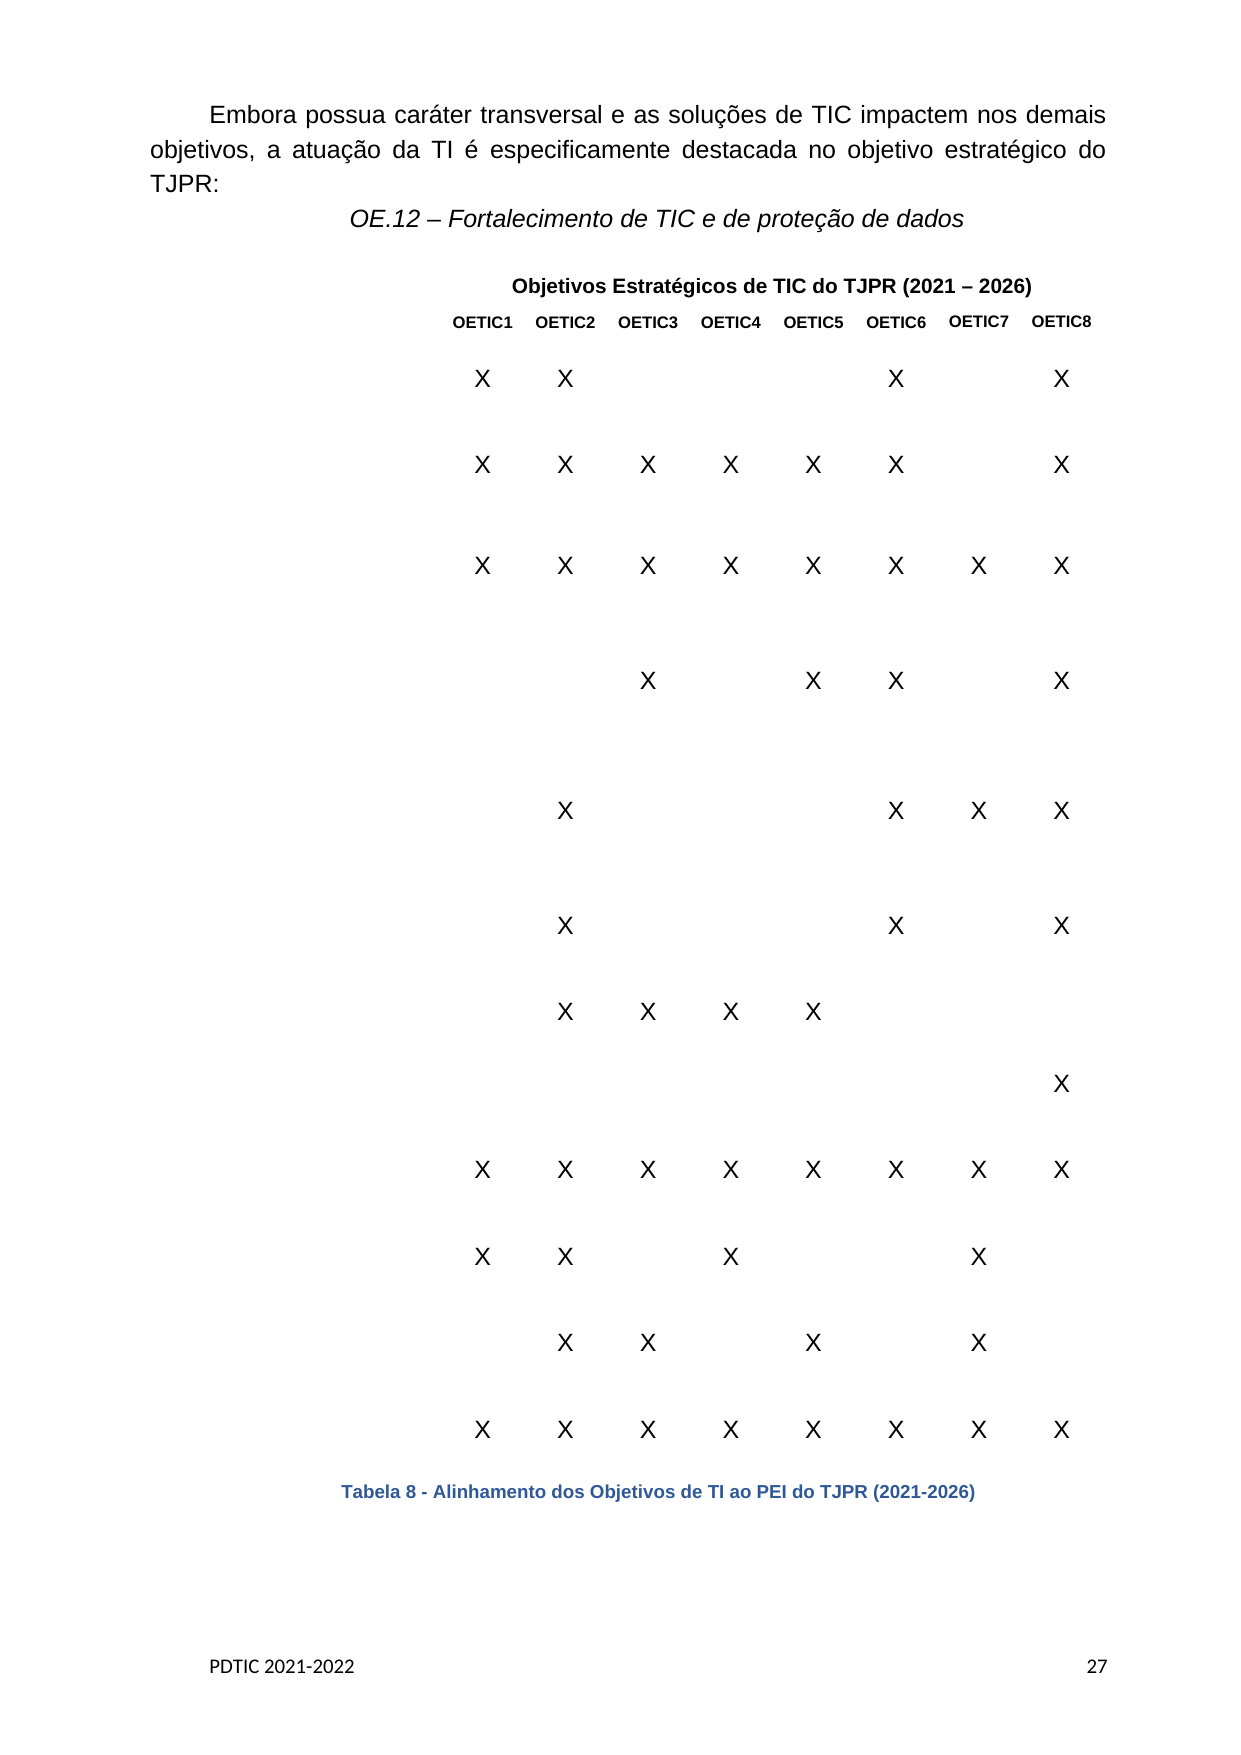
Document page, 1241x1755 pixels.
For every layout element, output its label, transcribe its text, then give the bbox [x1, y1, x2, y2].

text OE.12 – Fortalecimento de TIC e de proteção de dados [150, 204, 1107, 233]
table_cell X [1021, 1396, 1102, 1467]
table_cell [855, 979, 937, 1050]
table_cell [938, 979, 1020, 1050]
table_cell [938, 878, 1020, 978]
table_cell X [855, 878, 937, 978]
table_cell X [938, 1296, 1020, 1395]
table_cell [773, 346, 854, 417]
table_cell X [1021, 418, 1102, 517]
table_cell X [607, 1396, 689, 1467]
table_cell X [442, 346, 523, 417]
table_cell OE.07. Promoção da Sustentabilidade [151, 979, 441, 1050]
table_cell OE.01. Garantia dos direitos fundamentais [151, 346, 441, 417]
table_cell [442, 979, 523, 1050]
table_header Objetivos Estratégicos do PEI do TJPR (2021-2026) [151, 274, 441, 345]
table_cell X [524, 749, 606, 877]
table_cell [773, 878, 854, 978]
table_cell [773, 1224, 854, 1294]
table_cell X [524, 979, 606, 1050]
table_cell X [938, 1224, 1020, 1294]
table_cell X [607, 979, 689, 1050]
table_cell X [855, 619, 937, 748]
table_cell X [690, 979, 772, 1050]
table_cell X [773, 1123, 854, 1223]
table_cell X [442, 1123, 523, 1223]
table_cell [855, 1224, 937, 1294]
table_cell X [1021, 619, 1102, 748]
table_cell X [855, 346, 937, 417]
table_cell OE.09 – Aperfeiçoamento da gestão administrativa e da governança judiciária [151, 1123, 441, 1223]
table_cell [524, 619, 606, 748]
table_cell [442, 619, 523, 748]
table_cell [607, 749, 689, 877]
table_cell OETIC5 [773, 304, 854, 345]
table_cell X [607, 619, 689, 748]
table_cell X [773, 519, 854, 618]
table_cell OE.12 – Fortalecimento de TIC e de proteção de dados [151, 1396, 441, 1467]
table_cell X [773, 619, 854, 748]
table_cell X [855, 1123, 937, 1223]
table_cell X [690, 1224, 772, 1294]
table_cell [855, 1296, 937, 1395]
table_cell [690, 878, 772, 978]
table_cell [1021, 979, 1102, 1050]
table_cell [442, 1051, 523, 1122]
table_cell X [442, 519, 523, 618]
table_header Objetivos Estratégicos de TIC do TJPR (2021 – 2026) [442, 274, 1102, 303]
table_cell [1021, 1296, 1102, 1395]
table_cell X [773, 418, 854, 517]
table_cell [773, 749, 854, 877]
table_cell X [773, 1296, 854, 1395]
table_cell X [1021, 749, 1102, 877]
table_cell X [524, 1396, 606, 1467]
table_cell OE.05 – Prevenção de litígios e adoção de soluções consensuais para os conflitos [151, 749, 441, 877]
table_cell X [524, 1296, 606, 1395]
table_cell X [1021, 519, 1102, 618]
table_cell X [690, 1396, 772, 1467]
table_cell [690, 749, 772, 877]
table_cell X [607, 418, 689, 517]
table_cell [938, 346, 1020, 417]
table_cell [690, 1051, 772, 1122]
table_cell X [690, 1123, 772, 1223]
table_cell X [938, 1123, 1020, 1223]
table_cell X [1021, 878, 1102, 978]
table_cell OE.02. Fortalecimento da relação institucional do Judiciário com a Sociedade [151, 418, 441, 517]
table_cell [524, 1051, 606, 1122]
table_cell OETIC4 [690, 304, 772, 345]
table_cell X [607, 1296, 689, 1395]
table_cell X [1021, 1051, 1102, 1122]
table_cell X [938, 519, 1020, 618]
table_cell [442, 749, 523, 877]
table_cell X [1021, 1123, 1102, 1223]
table_cell X [524, 878, 606, 978]
table_cell [690, 346, 772, 417]
text Embora possua caráter transversal e as soluções de TIC impactem nos demais objetivos, a atuação da TI é especificamente destacada no objetivo estratégico do TJPR: [150, 100, 1107, 198]
table_cell [607, 346, 689, 417]
table_cell OE.06 – Consolidação do sistema de precedentes obrigatórios [151, 878, 441, 978]
table_cell OE.08 – Aperfeiçoamento da gestão da Justiça Criminal [151, 1051, 441, 1122]
table_cell X [773, 979, 854, 1050]
table_cell X [442, 1396, 523, 1467]
table_cell X [442, 1224, 523, 1294]
table_cell X [524, 1224, 606, 1294]
table_cell [938, 418, 1020, 517]
table_cell [442, 1296, 523, 1395]
table_cell [938, 619, 1020, 748]
table_cell X [855, 1396, 937, 1467]
table_cell X [855, 749, 937, 877]
table_cell OE.04 – Enfrentamento à corrupção, à improbidade administrativa e aos ilícitos eleitorais [151, 619, 441, 748]
table_cell [855, 1051, 937, 1122]
table_cell [690, 619, 772, 748]
table_cell X [690, 418, 772, 517]
table_cell OETIC8 [1021, 304, 1102, 345]
table_cell X [938, 1396, 1020, 1467]
table_cell X [524, 519, 606, 618]
table_cell OETIC1 [442, 304, 523, 345]
table_cell OETIC7 [938, 304, 1020, 345]
table_cell [607, 878, 689, 978]
table_cell OE.11 – Aperfeiçoamento da gestão orçamentária e financeira [151, 1296, 441, 1395]
table_cell X [524, 418, 606, 517]
table_cell OE.10 – Aperfeiçoamento da gestão de pessoas [151, 1224, 441, 1294]
table_cell X [607, 519, 689, 618]
table_cell X [938, 749, 1020, 877]
table_cell X [855, 418, 937, 517]
table_cell [1021, 1224, 1102, 1294]
table_cell [690, 1296, 772, 1395]
table_cell OE.03 – Agilidade e produtividade na prestação Jurisdicional [151, 519, 441, 618]
table_cell X [442, 418, 523, 517]
table_cell X [524, 1123, 606, 1223]
table_cell [607, 1224, 689, 1294]
table_cell X [773, 1396, 854, 1467]
table_cell X [607, 1123, 689, 1223]
table_cell X [690, 519, 772, 618]
table_cell [607, 1051, 689, 1122]
text Tabela 8 - Alinhamento dos Objetivos de TI ao PEI do TJPR (2021-2026) [150, 1481, 1107, 1502]
table_cell OETIC6 [855, 304, 937, 345]
table_cell [442, 878, 523, 978]
table_cell OETIC2 [524, 304, 606, 345]
table_cell X [855, 519, 937, 618]
table_cell OETIC3 [607, 304, 689, 345]
table_cell X [1021, 346, 1102, 417]
table_cell [773, 1051, 854, 1122]
table_cell X [524, 346, 606, 417]
table_cell [938, 1051, 1020, 1122]
